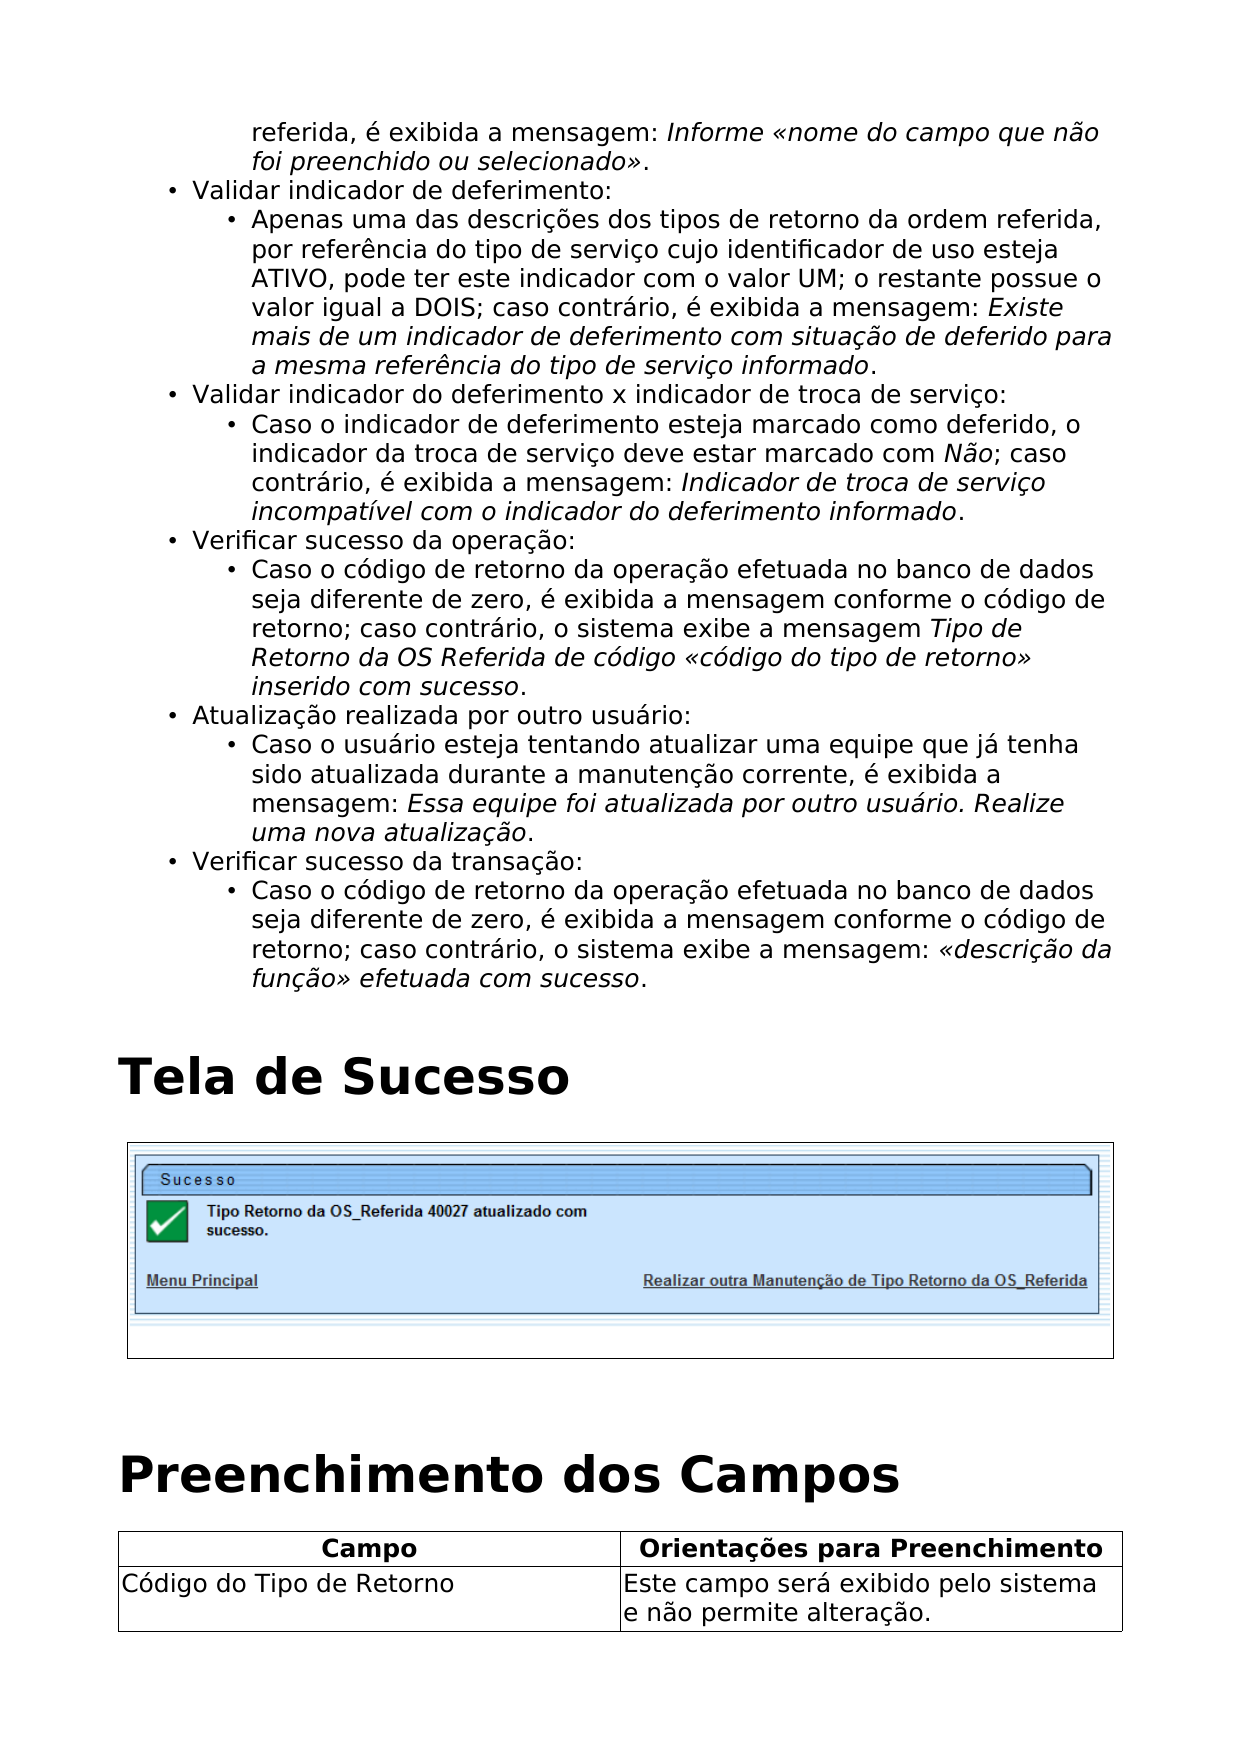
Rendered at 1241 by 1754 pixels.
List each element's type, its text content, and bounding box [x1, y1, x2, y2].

list Validar indicador de deferimento: [177, 176, 1122, 206]
list Verificar sucesso da operação: [177, 526, 1122, 556]
list Caso o código de retorno da operação efetuada no banco de dados seja diferente de zero, é exibida a mensagem conforme o código de retorno; caso contrário, o sistema exibe a mensagem: «descrição da função» efetuada com sucesso. [236, 876, 1122, 993]
table_header [128, 1143, 1113, 1358]
table_header Campo [119, 1532, 620, 1566]
list Apenas uma das descrições dos tipos de retorno da ordem referida, por referência do tipo de serviço cujo identificador de uso esteja ATIVO, pode ter este indicador com o valor UM; o restante possue o valor igual a DOIS; caso contrário, é exibida a mensagem: Existe mais de um indicador de deferimento com situação de deferido para a mesma referência do tipo de serviço informado. [236, 206, 1122, 381]
list Atualização realizada por outro usuário: [177, 701, 1122, 731]
list Caso o usuário esteja tentando atualizar uma equipe que já tenha sido atualizada durante a manutenção corrente, é exibida a mensagem: Essa equipe foi atualizada por outro usuário. Realize uma nova atualização. [236, 731, 1122, 847]
table_header Orientações para Preenchimento [621, 1532, 1122, 1566]
list Verificar sucesso da transação: [177, 847, 1122, 876]
subtitle Preenchimento dos Campos [118, 1446, 1122, 1504]
list Caso o código de retorno da operação efetuada no banco de dados seja diferente de zero, é exibida a mensagem conforme o código de retorno; caso contrário, o sistema exibe a mensagem Tipo de Retorno da OS Referida de código «código do tipo de retorno» inserido com sucesso. [236, 556, 1122, 701]
table_cell Este campo será exibido pelo sistema e não permite alteração. [621, 1567, 1122, 1631]
picture [129, 1145, 1111, 1327]
subtitle Tela de Sucesso [118, 1048, 1122, 1106]
list Validar indicador do deferimento x indicador de troca de serviço: [177, 381, 1122, 410]
list referida, é exibida a mensagem: Informe «nome do campo que não foi preenchido ou selecionado». [236, 118, 1122, 176]
list Caso o indicador de deferimento esteja marcado como deferido, o indicador da troca de serviço deve estar marcado com Não; caso contrário, é exibida a mensagem: Indicador de troca de serviço incompatível com o indicador do deferimento informado. [236, 410, 1122, 526]
table_cell Código do Tipo de Retorno [119, 1567, 620, 1631]
